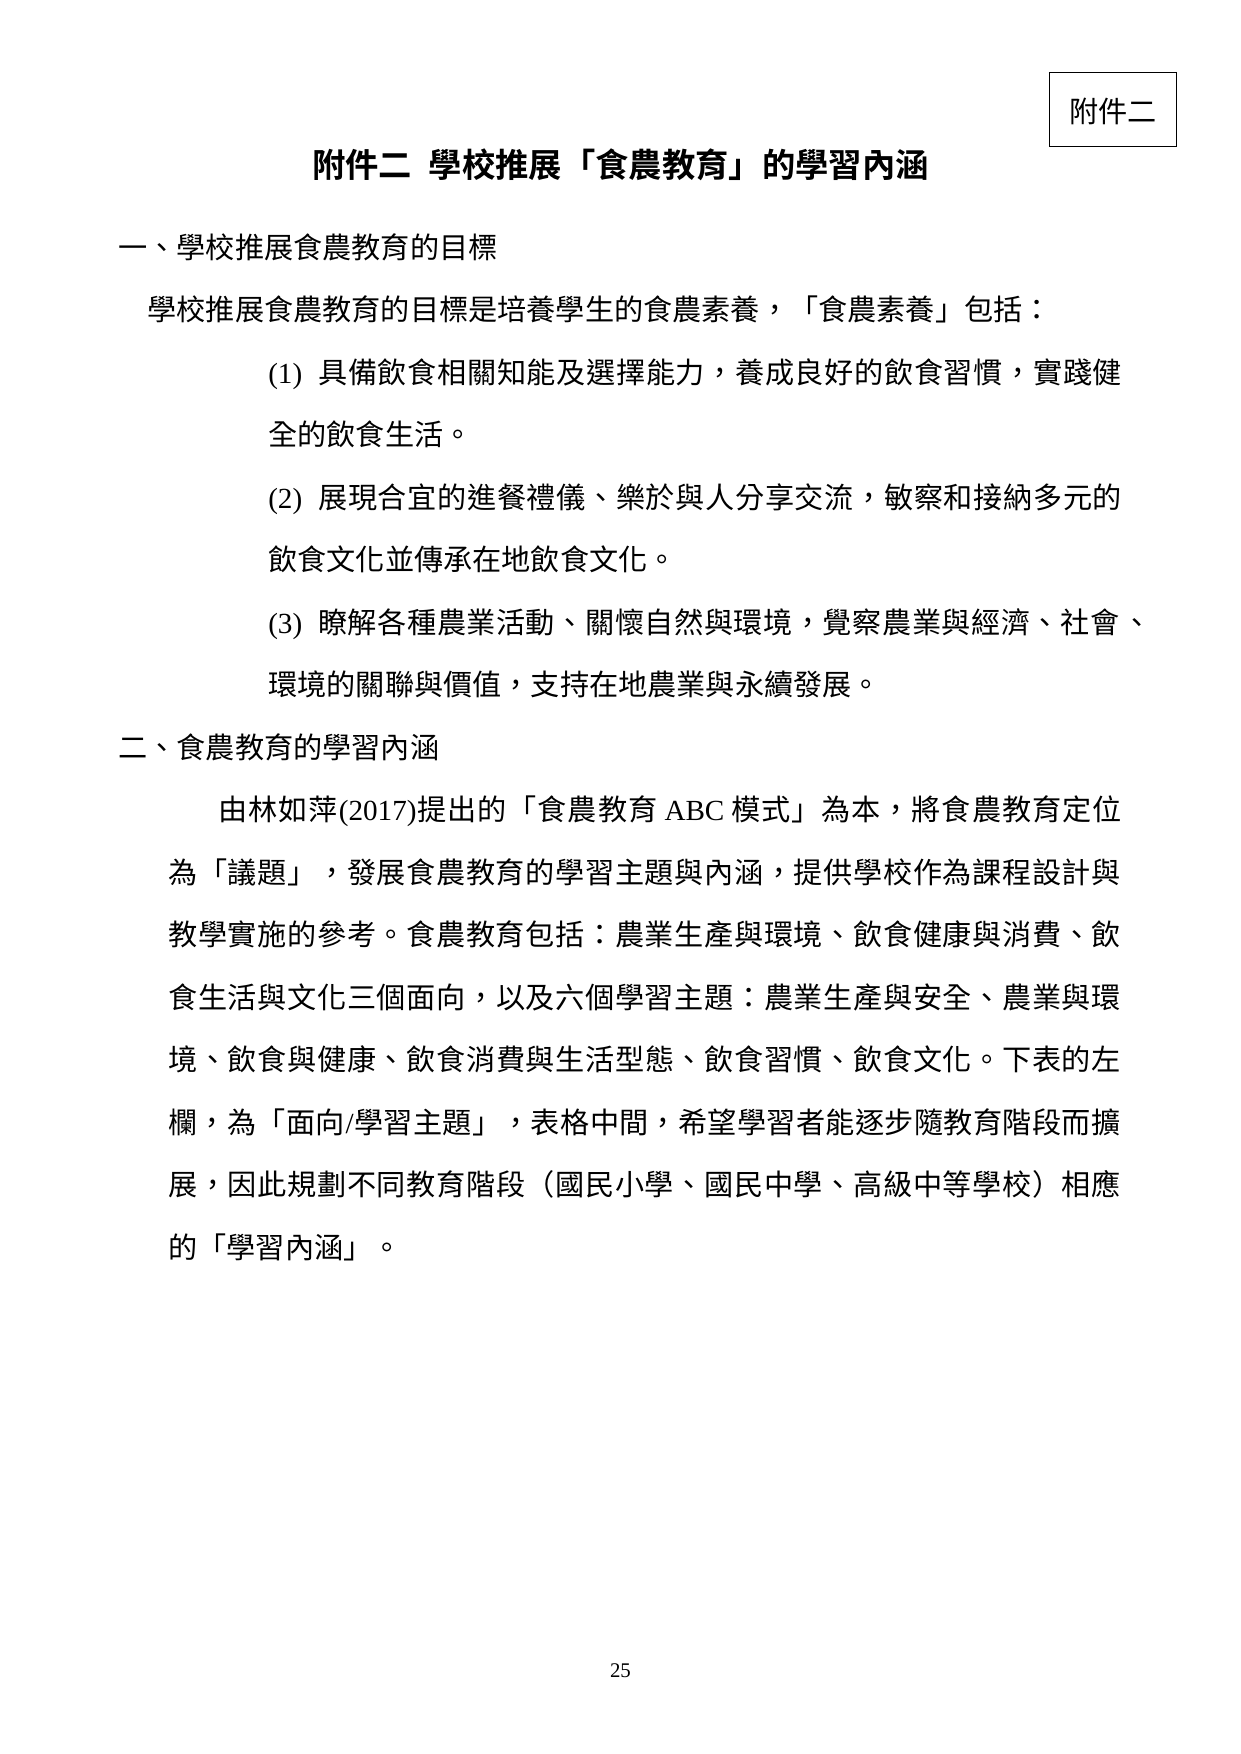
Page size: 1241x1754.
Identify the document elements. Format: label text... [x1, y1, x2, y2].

text 一、學校推展食農教育的目標 [118, 204, 1122, 266]
list 展現合宜的進餐禮儀、樂於與人分享交流，敏察和接納多元的飲食文化並傳承在地飲食文化。 [268, 454, 1122, 579]
list 具備飲食相關知能及選擇能力，養成良好的飲食習慣，實踐健全的飲食生活。 [268, 329, 1122, 454]
text 學校推展食農教育的目標是培養學生的食農素養，「食農素養」包括： [118, 266, 1122, 329]
list 瞭解各種農業活動、關懷自然與環境，覺察農業與經濟、社會、環境的關聯與價值，支持在地農業與永續發展。 [268, 579, 1122, 704]
text 由林如萍(2017)提出的「食農教育ABC模式」為本，將食農教育定位為「議題」，發展食農教育的學習主題與內涵，提供學校作為課程設計與教學實施的參考。食農教育包括：農業生產與環境、飲食健康與消費、飲食生活與文化三個面向，以及六個學習主題：農業生產與安全、農業與環境、飲食與健康、飲食消費與生活型態、飲食習慣、飲食文化。下表的左欄，為「面向/學習主題」，表格中間，希望學習者能逐步隨教育階段而擴展，因此規劃不同教育階段（國民小學、國民中學、高級中等學校）相應的「學習內涵」。 [168, 766, 1122, 1266]
subtitle 附件二 學校推展「食農教育」的學習內涵 [1050, 73, 1176, 146]
text 二、食農教育的學習內涵 [118, 704, 1122, 766]
text 附件二 [1065, 80, 1161, 132]
subtitle 附件二 學校推展「食農教育」的學習內涵 [118, 122, 1122, 184]
